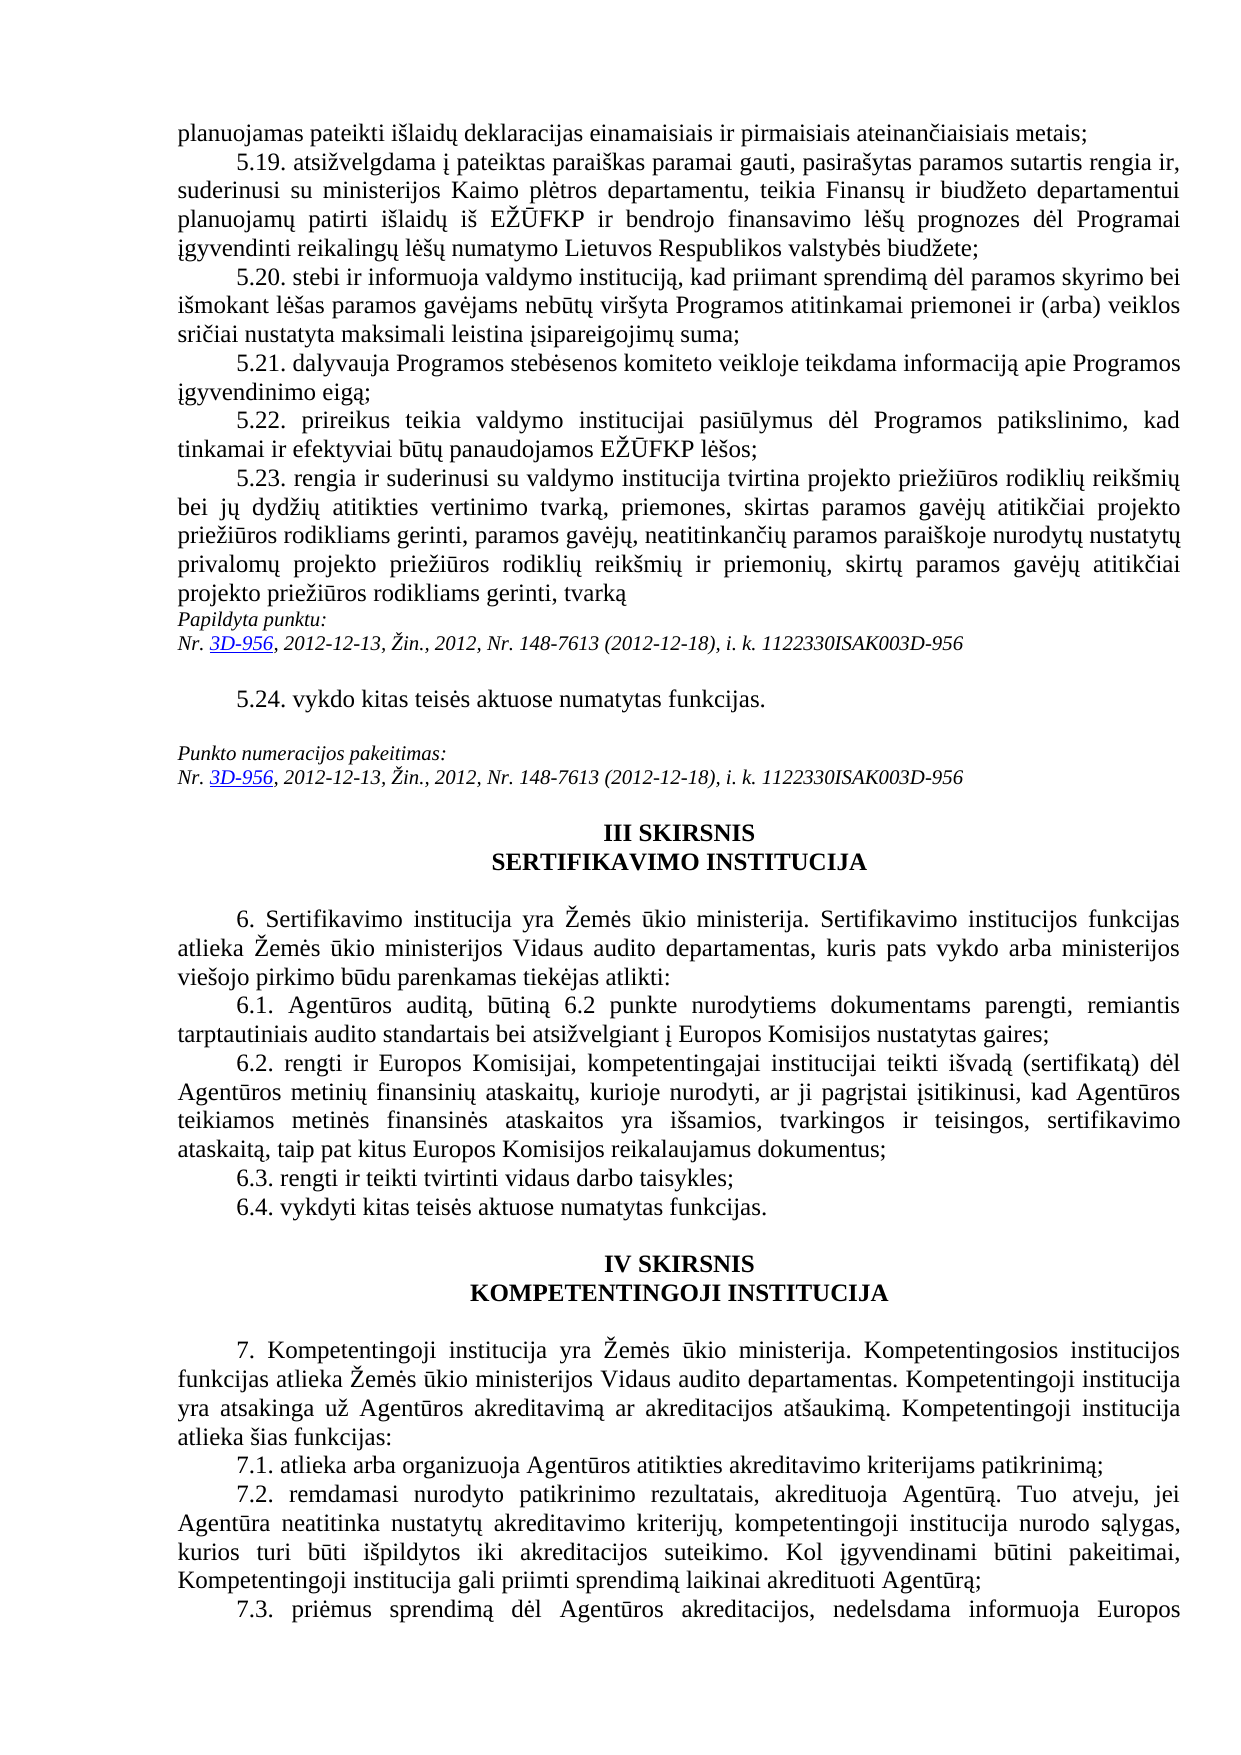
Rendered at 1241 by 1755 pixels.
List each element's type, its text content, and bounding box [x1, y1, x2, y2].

text Papildyta punktu: [177, 607, 1181, 631]
text 7. Kompetentingoji institucija yra Žemės ūkio ministerija. Kompetentingosios institucijos funkcijas atlieka Žemės ūkio ministerijos Vidaus audito departamentas. Kompetentingoji institucija yra atsakinga už Agentūros akreditavimą ar akreditacijos atšaukimą. Kompetentingoji institucija atlieka šias funkcijas: [177, 1336, 1181, 1451]
text Nr. 3D-956, 2012-12-13, Žin., 2012, Nr. 148-7613 (2012-12-18), i. k. 1122330ISAK003D-956 [177, 631, 1181, 655]
text 5.20. stebi ir informuoja valdymo instituciją, kad priimant sprendimą dėl paramos skyrimo bei išmokant lėšas paramos gavėjams nebūtų viršyta Programos atitinkamai priemonei ir (arba) veiklos sričiai nustatyta maksimali leistina įsipareigojimų suma; [177, 262, 1181, 348]
text SERTIFIKAVIMO INSTITUCIJA [177, 847, 1181, 876]
text 7.3. priėmus sprendimą dėl Agentūros akreditacijos, nedelsdama informuoja Europos [177, 1594, 1181, 1623]
text Punkto numeracijos pakeitimas: [177, 741, 1181, 765]
text 5.22. prireikus teikia valdymo institucijai pasiūlymus dėl Programos patikslinimo, kad tinkamai ir efektyviai būtų panaudojamos EŽŪFKP lėšos; [177, 406, 1181, 463]
text 5.24. vykdo kitas teisės aktuose numatytas funkcijas. [177, 684, 1181, 712]
text 6.4. vykdyti kitas teisės aktuose numatytas funkcijas. [177, 1192, 1181, 1221]
text planuojamas pateikti išlaidų deklaracijas einamaisiais ir pirmaisiais ateinančiaisiais metais; [177, 118, 1181, 147]
text 6. Sertifikavimo institucija yra Žemės ūkio ministerija. Sertifikavimo institucijos funkcijas atlieka Žemės ūkio ministerijos Vidaus audito departamentas, kuris pats vykdo arba ministerijos viešojo pirkimo būdu parenkamas tiekėjas atlikti: [177, 904, 1181, 991]
text 5.21. dalyvauja Programos stebėsenos komiteto veikloje teikdama informaciją apie Programos įgyvendinimo eigą; [177, 348, 1181, 406]
text IV SKIRSNIS [177, 1249, 1181, 1278]
text 6.1. Agentūros auditą, būtiną 6.2 punkte nurodytiems dokumentams parengti, remiantis tarptautiniais audito standartais bei atsižvelgiant į Europos Komisijos nustatytas gaires; [177, 991, 1181, 1048]
text 7.2. remdamasi nurodyto patikrinimo rezultatais, akredituoja Agentūrą. Tuo atveju, jei Agentūra neatitinka nustatytų akreditavimo kriterijų, kompetentingoji institucija nurodo sąlygas, kurios turi būti išpildytos iki akreditacijos suteikimo. Kol įgyvendinami būtini pakeitimai, Kompetentingoji institucija gali priimti sprendimą laikinai akredituoti Agentūrą; [177, 1479, 1181, 1594]
text 5.23. rengia ir suderinusi su valdymo institucija tvirtina projekto priežiūros rodiklių reikšmių bei jų dydžių atitikties vertinimo tvarką, priemones, skirtas paramos gavėjų atitikčiai projekto priežiūros rodikliams gerinti, paramos gavėjų, neatitinkančių paramos paraiškoje nurodytų nustatytų privalomų projekto priežiūros rodiklių reikšmių ir priemonių, skirtų paramos gavėjų atitikčiai projekto priežiūros rodikliams gerinti, tvarką [177, 463, 1181, 607]
text 5.19. atsižvelgdama į pateiktas paraiškas paramai gauti, pasirašytas paramos sutartis rengia ir, suderinusi su ministerijos Kaimo plėtros departamentu, teikia Finansų ir biudžeto departamentui planuojamų patirti išlaidų iš EŽŪFKP ir bendrojo finansavimo lėšų prognozes dėl Programai įgyvendinti reikalingų lėšų numatymo Lietuvos Respublikos valstybės biudžete; [177, 147, 1181, 262]
text III SKIRSNIS [177, 818, 1181, 847]
text Nr. 3D-956, 2012-12-13, Žin., 2012, Nr. 148-7613 (2012-12-18), i. k. 1122330ISAK003D-956 [177, 765, 1181, 789]
text KOMPETENTINGOJI INSTITUCIJA [177, 1278, 1181, 1307]
text 6.3. rengti ir teikti tvirtinti vidaus darbo taisykles; [177, 1163, 1181, 1192]
text 6.2. rengti ir Europos Komisijai, kompetentingajai institucijai teikti išvadą (sertifikatą) dėl Agentūros metinių finansinių ataskaitų, kurioje nurodyti, ar ji pagrįstai įsitikinusi, kad Agentūros teikiamos metinės finansinės ataskaitos yra išsamios, tvarkingos ir teisingos, sertifikavimo ataskaitą, taip pat kitus Europos Komisijos reikalaujamus dokumentus; [177, 1048, 1181, 1163]
text 7.1. atlieka arba organizuoja Agentūros atitikties akreditavimo kriterijams patikrinimą; [177, 1451, 1181, 1479]
